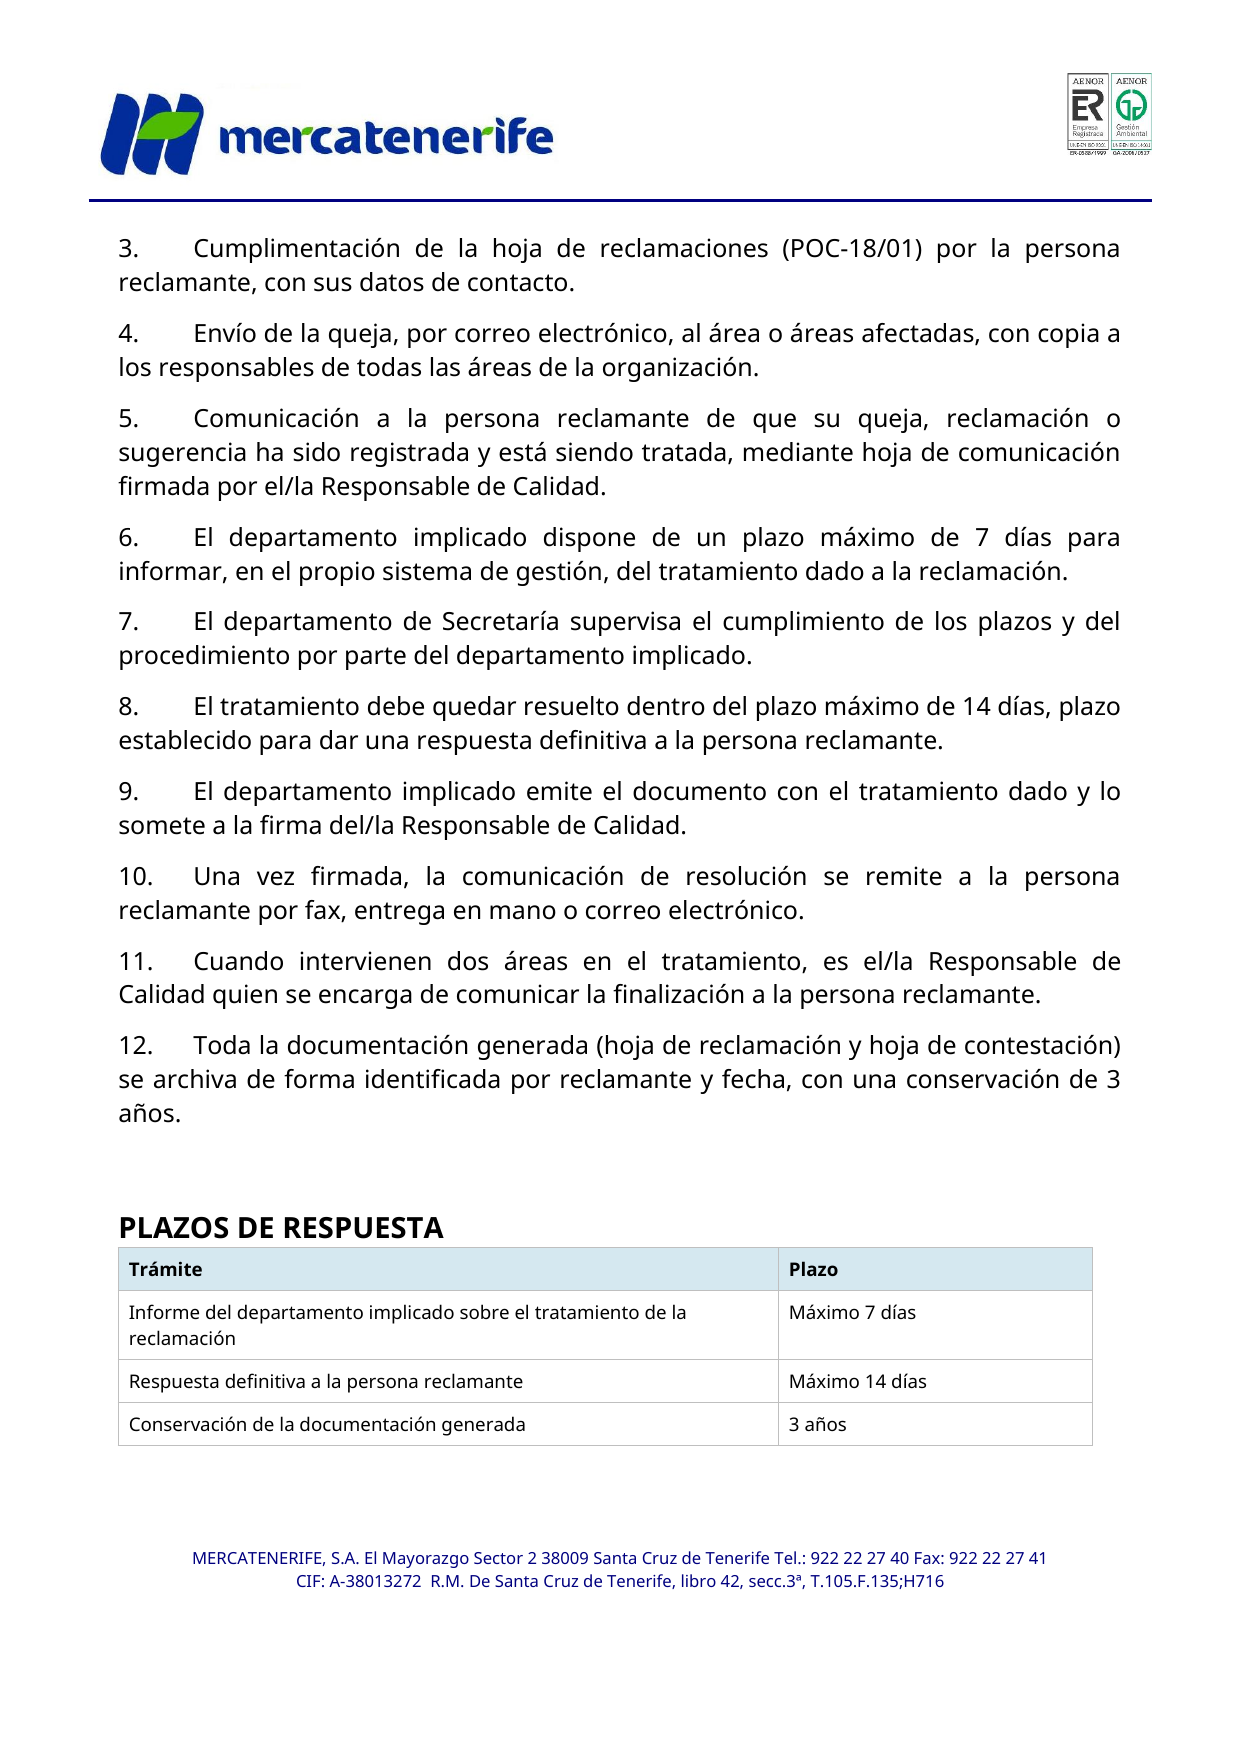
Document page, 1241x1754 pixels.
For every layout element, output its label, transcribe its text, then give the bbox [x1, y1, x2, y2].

table_cell 3 años [779, 1403, 1092, 1445]
text 8. El tratamiento debe quedar resuelto dentro del plazo máximo de 14 días, plazo establecido para dar una respuesta definitiva a la persona reclamante. [118, 689, 1122, 757]
table_cell Máximo 7 días [779, 1291, 1092, 1359]
text 9. El departamento implicado emite el documento con el tratamiento dado y lo somete a la firma del/la Responsable de Calidad. [118, 773, 1122, 842]
text 12. Toda la documentación generada (hoja de reclamación y hoja de contestación) se archiva de forma identificada por reclamante y fecha, con una conservación de 3 años. [118, 1028, 1122, 1130]
text 4. Envío de la queja, por correo electrónico, al área o áreas afectadas, con copia a los responsables de todas las áreas de la organización. [118, 316, 1122, 384]
subtitle PLAZOS DE RESPUESTA [118, 1207, 1122, 1247]
text 10. Una vez firmada, la comunicación de resolución se remite a la persona reclamante por fax, entrega en mano o correo electrónico. [118, 858, 1122, 926]
text 11. Cuando intervienen dos áreas en el tratamiento, es el/la Responsable de Calidad quien se encarga de comunicar la finalización a la persona reclamante. [118, 943, 1122, 1011]
table_cell Respuesta definitiva a la persona reclamante [119, 1360, 778, 1402]
table_cell Conservación de la documentación generada [119, 1403, 778, 1445]
table_cell Informe del departamento implicado sobre el tratamiento de la reclamación [119, 1291, 778, 1359]
text 3. Cumplimentación de la hoja de reclamaciones (POC-18/01) por la persona reclamante, con sus datos de contacto. [118, 231, 1122, 299]
text 5. Comunicación a la persona reclamante de que su queja, reclamación o sugerencia ha sido registrada y está siendo tratada, mediante hoja de comunicación firmada por el/la Responsable de Calidad. [118, 400, 1122, 502]
text 7. El departamento de Secretaría supervisa el cumplimiento de los plazos y del procedimiento por parte del departamento implicado. [118, 604, 1122, 672]
table_cell Máximo 14 días [779, 1360, 1092, 1402]
text 6. El departamento implicado dispone de un plazo máximo de 7 días para informar, en el propio sistema de gestión, del tratamiento dado a la reclamación. [118, 519, 1122, 587]
table_header Trámite [119, 1248, 778, 1290]
table_header Plazo [779, 1248, 1092, 1290]
